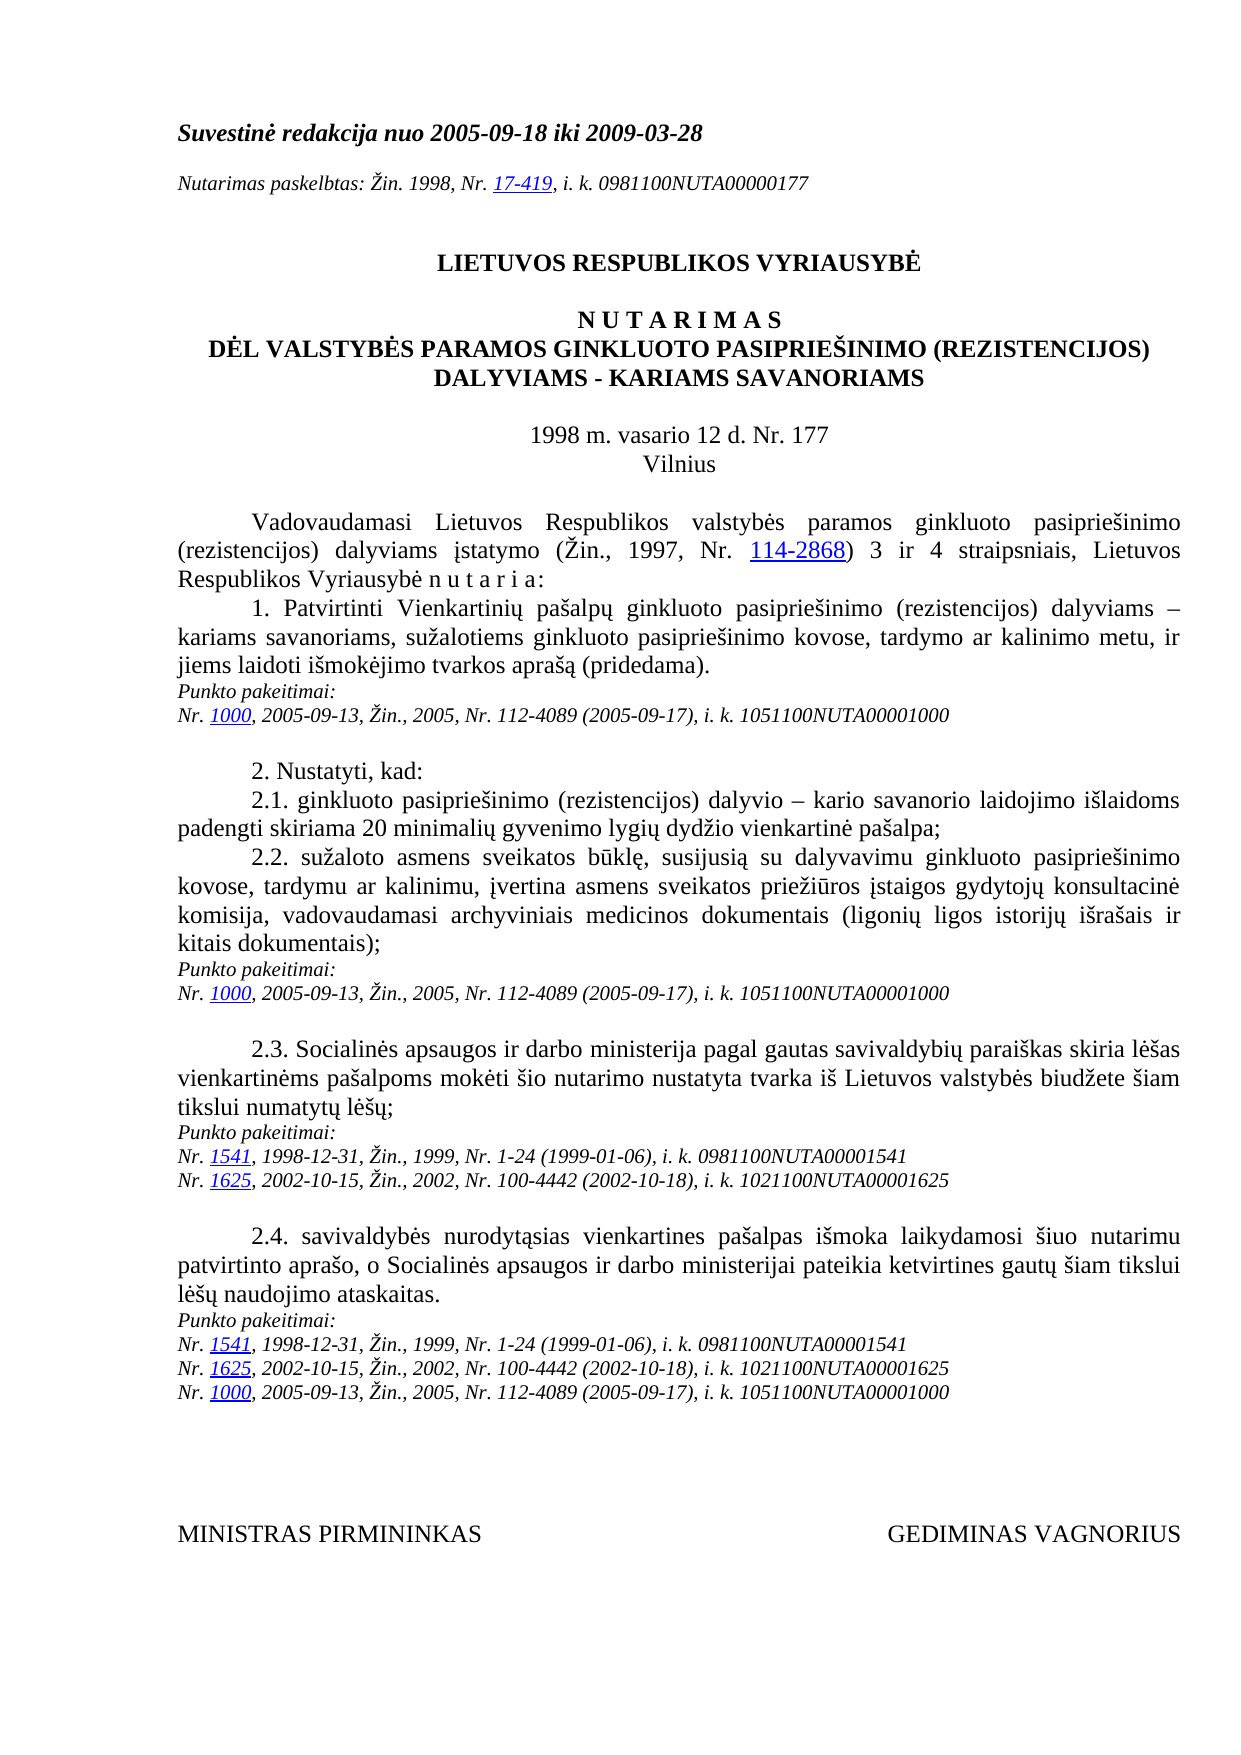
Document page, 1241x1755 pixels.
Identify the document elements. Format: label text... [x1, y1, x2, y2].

text Nr. 1625, 2002-10-15, Žin., 2002, Nr. 100-4442 (2002-10-18), i. k. 1021100NUTA00001625 [177, 1168, 1181, 1192]
text Nr. 1000, 2005-09-13, Žin., 2005, Nr. 112-4089 (2005-09-17), i. k. 1051100NUTA00001000 [177, 981, 1181, 1005]
text Nr. 1625, 2002-10-15, Žin., 2002, Nr. 100-4442 (2002-10-18), i. k. 1021100NUTA00001625 [177, 1356, 1181, 1380]
text Punkto pakeitimai: [177, 679, 1181, 703]
text Vilnius [177, 449, 1181, 478]
text Nr. 1000, 2005-09-13, Žin., 2005, Nr. 112-4089 (2005-09-17), i. k. 1051100NUTA00001000 [177, 703, 1181, 727]
text Vadovaudamasi Lietuvos Respublikos valstybės paramos ginkluoto pasipriešinimo (rezistencijos) dalyviams įstatymo (Žin., 1997, Nr. 114-2868) 3 ir 4 straipsniais, Lietuvos Respublikos Vyriausybė nutaria: [177, 507, 1181, 593]
text Punkto pakeitimai: [177, 1307, 1181, 1332]
text 2.4. savivaldybės nurodytąsias vienkartines pašalpas išmoka laikydamosi šiuo nutarimu patvirtinto aprašo, o Socialinės apsaugos ir darbo ministerijai pateikia ketvirtines gautų šiam tikslui lėšų naudojimo ataskaitas. [177, 1221, 1181, 1307]
text LIETUVOS RESPUBLIKOS VYRIAUSYBĖ [177, 248, 1181, 277]
text Nutarimas paskelbtas: Žin. 1998, Nr. 17-419, i. k. 0981100NUTA00000177 [177, 171, 1181, 195]
text Nr. 1541, 1998-12-31, Žin., 1999, Nr. 1-24 (1999-01-06), i. k. 0981100NUTA00001541 [177, 1144, 1181, 1168]
text 2.2. sužaloto asmens sveikatos būklę, susijusią su dalyvavimu ginkluoto pasipriešinimo kovose, tardymu ar kalinimu, įvertina asmens sveikatos priežiūros įstaigos gydytojų konsultacinė komisija, vadovaudamasi archyviniais medicinos dokumentais (ligonių ligos istorijų išrašais ir kitais dokumentais); [177, 842, 1181, 957]
text 2. Nustatyti, kad: [177, 756, 1181, 785]
text N U T A R I M A S [177, 305, 1181, 334]
text Nr. 1541, 1998-12-31, Žin., 1999, Nr. 1-24 (1999-01-06), i. k. 0981100NUTA00001541 [177, 1332, 1181, 1356]
text 1998 m. vasario 12 d. Nr. 177 [177, 420, 1181, 449]
text Nr. 1000, 2005-09-13, Žin., 2005, Nr. 112-4089 (2005-09-17), i. k. 1051100NUTA00001000 [177, 1380, 1181, 1404]
text Punkto pakeitimai: [177, 1120, 1181, 1144]
text 1. Patvirtinti Vienkartinių pašalpų ginkluoto pasipriešinimo (rezistencijos) dalyviams – kariams savanoriams, sužalotiems ginkluoto pasipriešinimo kovose, tardymo ar kalinimo metu, ir jiems laidoti išmokėjimo tvarkos aprašą (pridedama). [177, 593, 1181, 679]
text Ministras Pirmininkas Gediminas Vagnorius [177, 1519, 1181, 1547]
text DĖL VALSTYBĖS PARAMOS GINKLUOTO PASIPRIEŠINIMO (REZISTENCIJOS) DALYVIAMS - KARIAMS SAVANORIAMS [177, 334, 1181, 392]
text 2.3. Socialinės apsaugos ir darbo ministerija pagal gautas savivaldybių paraiškas skiria lėšas vienkartinėms pašalpoms mokėti šio nutarimo nustatyta tvarka iš Lietuvos valstybės biudžete šiam tikslui numatytų lėšų; [177, 1034, 1181, 1120]
text 2.1. ginkluoto pasipriešinimo (rezistencijos) dalyvio – kario savanorio laidojimo išlaidoms padengti skiriama 20 minimalių gyvenimo lygių dydžio vienkartinė pašalpa; [177, 785, 1181, 842]
text Suvestinė redakcija nuo 2005-09-18 iki 2009-03-28 [177, 118, 1181, 147]
text Punkto pakeitimai: [177, 957, 1181, 981]
